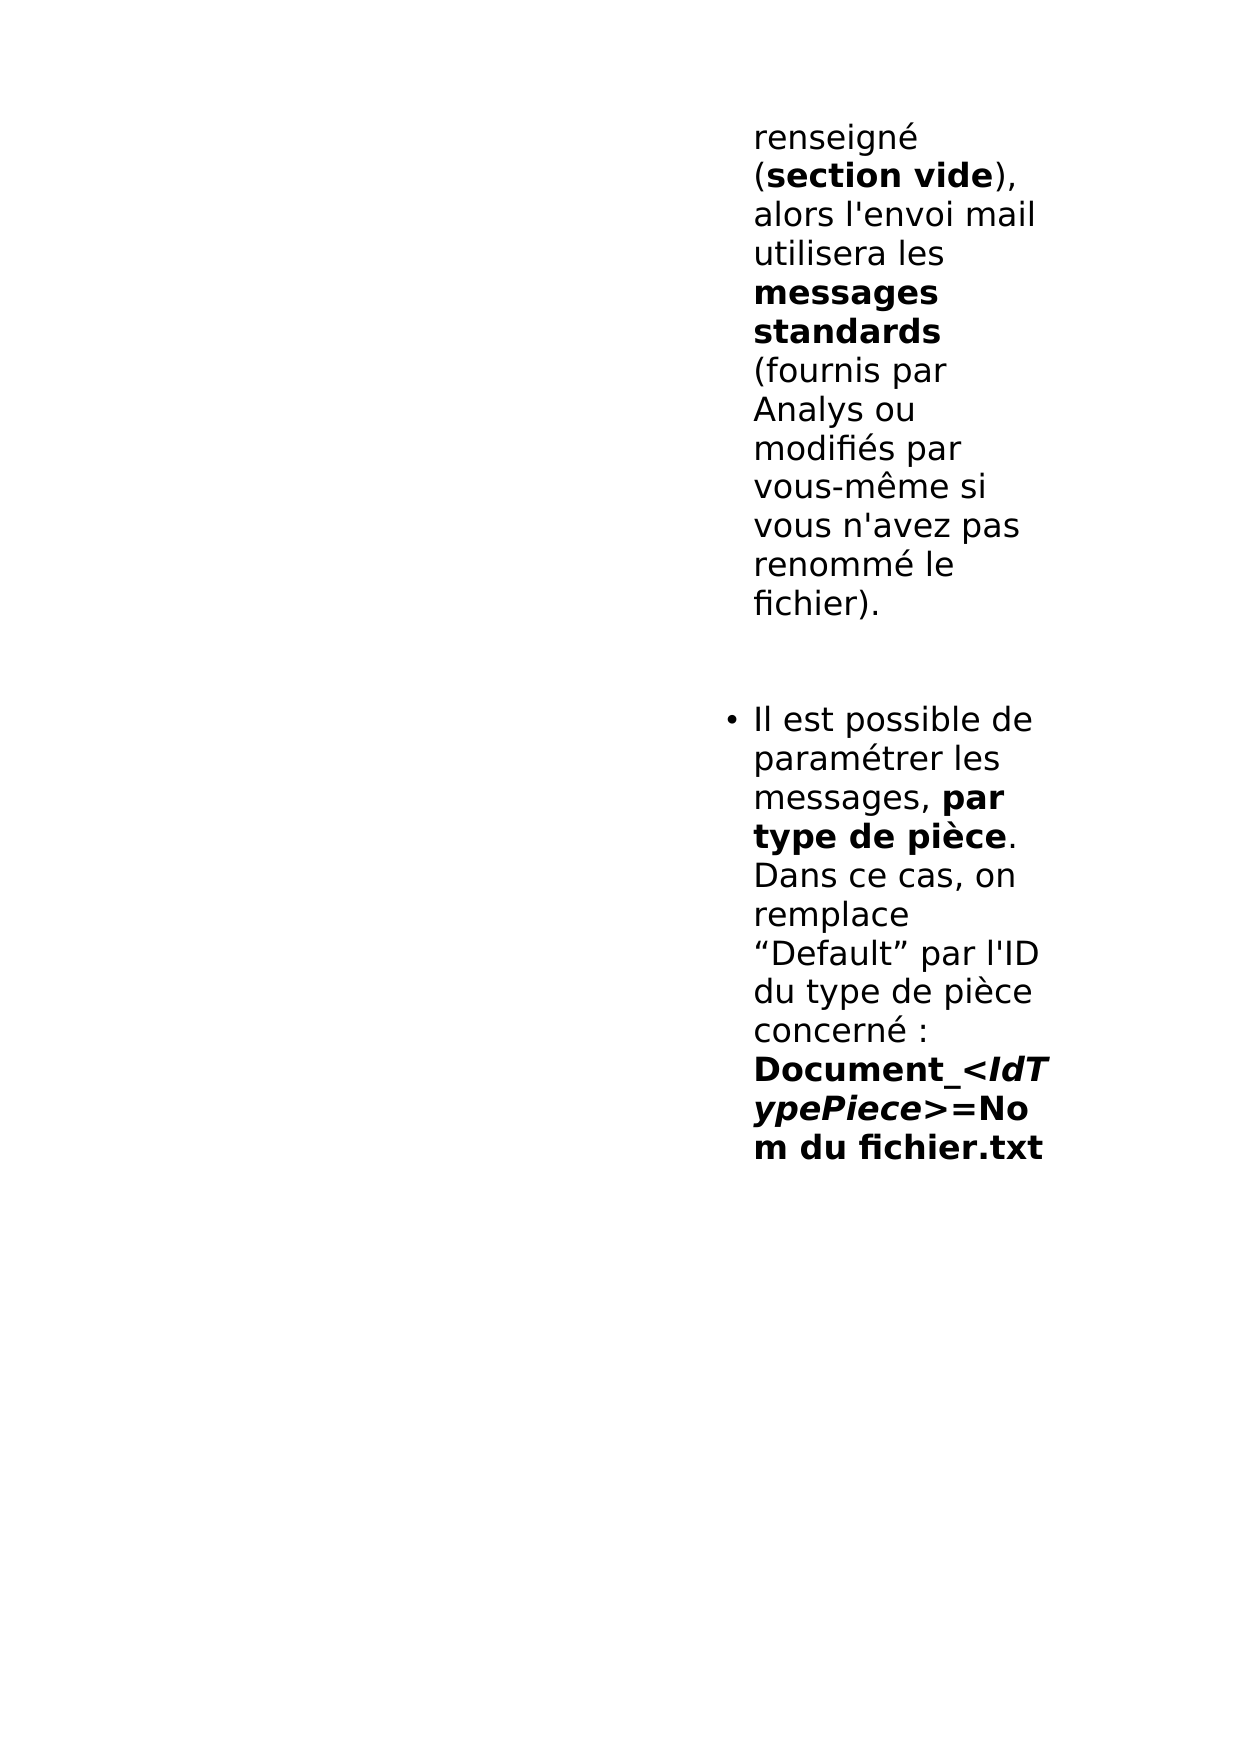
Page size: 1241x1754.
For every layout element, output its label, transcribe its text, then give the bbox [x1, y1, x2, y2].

table_header [138, 118, 620, 1352]
table_header Section [MailModelsMessage] Si rien n'est renseigné (section vide), alors l'envoi mail utilisera les messages standards (fournis par Analys ou modifiés par vous-même si vous n'avez pas renommé le fichier). Il est possible de paramétrer les messages, par type de pièce. Dans ce cas, on remplace “Default” par l'ID du type de pièce concerné : Document_<IdTypePiece>=Nom du fichier.txt Identification des différents fichiers : Default => Non utilisé pour le moment Document_default => Envoi des pièces, toute pièces confondues Document_<IdTypePièce> => Envoi des pièces, par type de pièces [620, 118, 1102, 1352]
